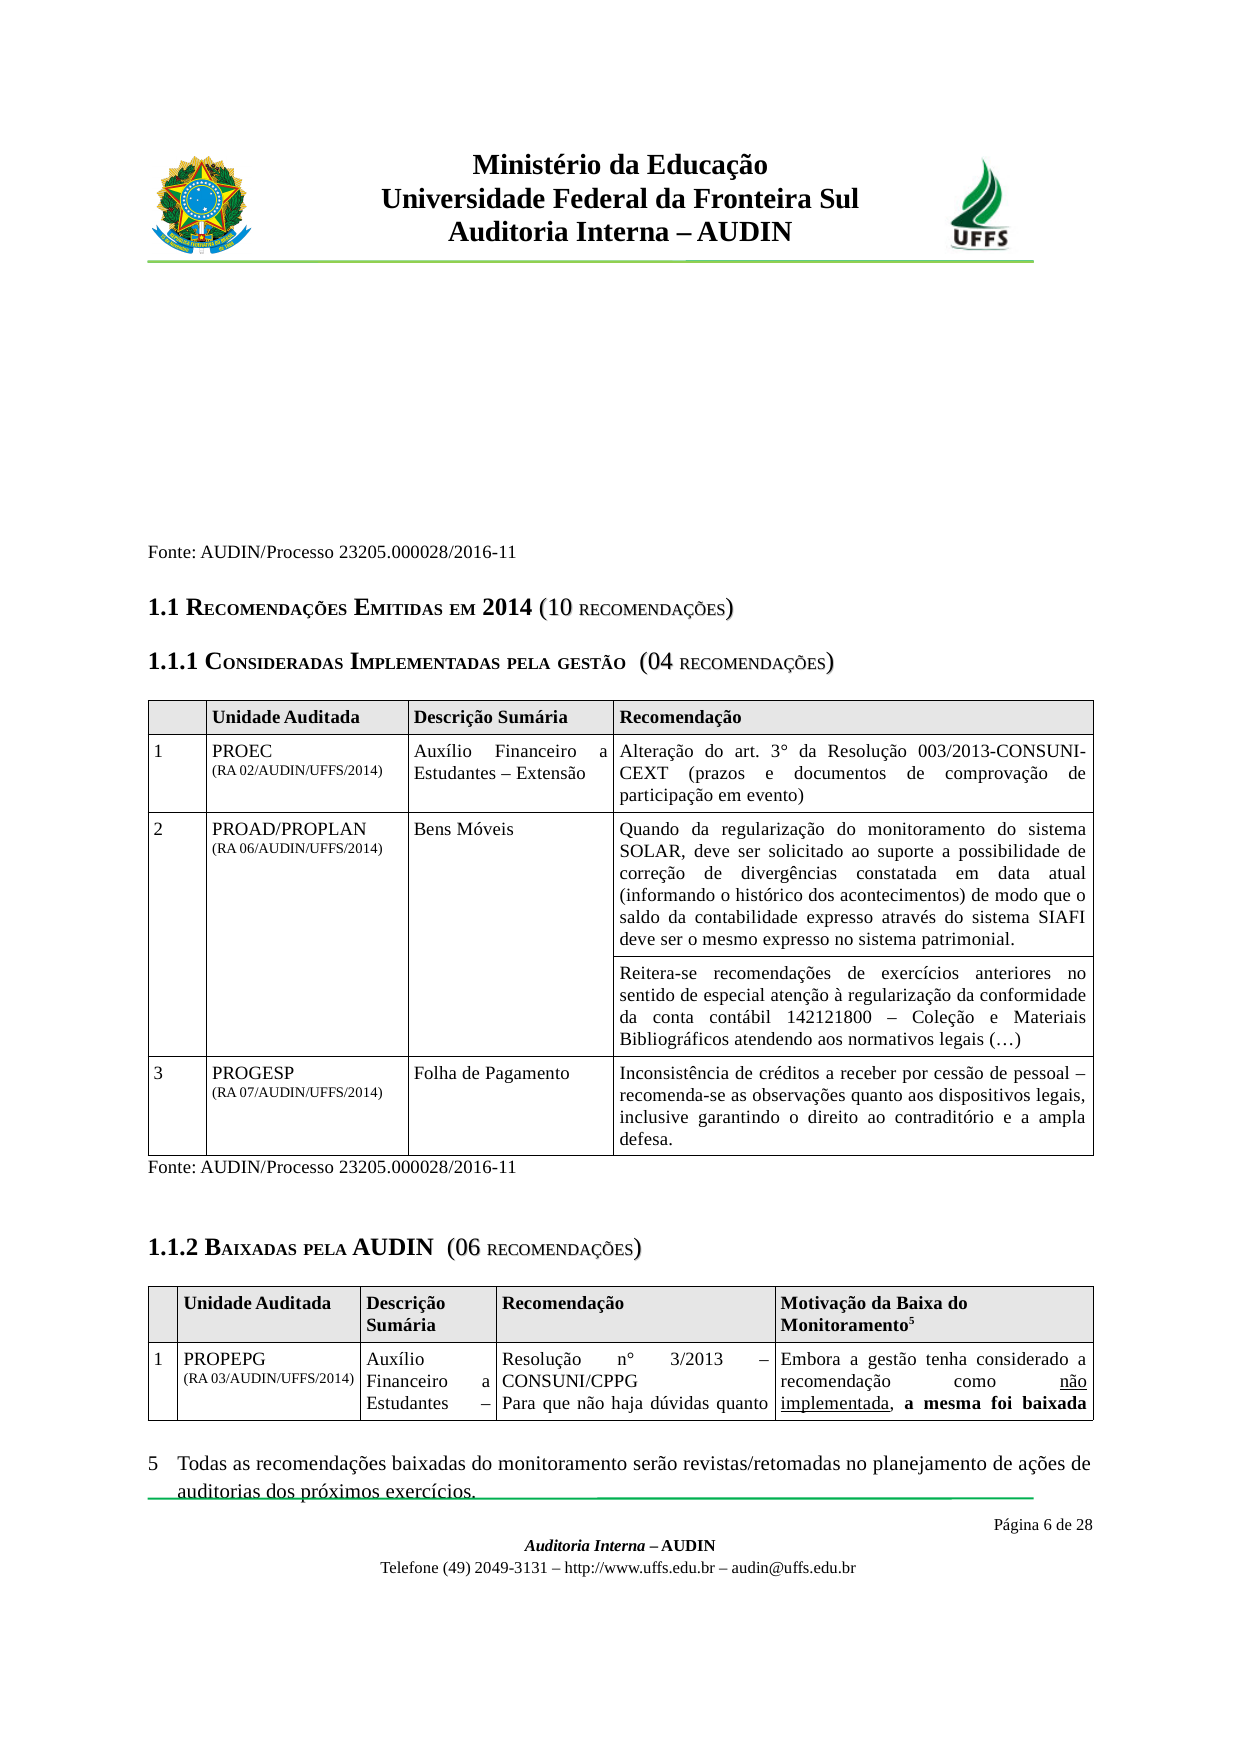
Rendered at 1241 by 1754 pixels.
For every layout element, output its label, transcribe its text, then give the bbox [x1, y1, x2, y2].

table_cell Auxílio Financeiro a Estudantes – Extensão [409, 735, 613, 812]
picture [937, 156, 1025, 254]
table_cell Reitera-se recomendações de exercícios anteriores no sentido de especial atenção à regularização da conformidade da conta contábil 142121800 – Coleção e Materiais Bibliográficos atendendo aos normativos legais (…) [614, 957, 1093, 1056]
table_header Descrição Sumária [409, 701, 613, 734]
table_header [149, 701, 206, 734]
table_cell 1 [149, 1343, 177, 1419]
table_cell Auxílio Financeiro a Estudantes – [361, 1343, 496, 1419]
picture [152, 156, 252, 254]
table_cell PROPEPG (RA 03/AUDIN/UFFS/2014) [178, 1343, 360, 1419]
subtitle 1.1.1 Consideradas Implementadas pela gestão (04 recomendações) [148, 646, 1093, 675]
subtitle 1.1.2 Baixadas pela AUDIN (06 recomendações) [148, 1232, 1093, 1261]
table_header Unidade Auditada [178, 1287, 360, 1342]
table_cell 1 [149, 735, 206, 812]
table_cell PROGESP (RA 07/AUDIN/UFFS/2014) [207, 1057, 408, 1155]
table_header Motivação da Baixa do Monitoramento [776, 1287, 1093, 1342]
table_header Descrição Sumária [361, 1287, 496, 1342]
table_cell PROAD/PROPLAN (RA 06/AUDIN/UFFS/2014) [207, 813, 408, 1056]
table_header Recomendação [497, 1287, 775, 1342]
table_cell 3 [149, 1057, 206, 1155]
table_cell Quando da regularização do monitoramento do sistema SOLAR, deve ser solicitado ao suporte a possibilidade de correção de divergências constatada em data atual (informando o histórico dos acontecimentos) de modo que o saldo da contabilidade expresso através do sistema SIAFI deve ser o mesmo expresso no sistema patrimonial. [614, 813, 1093, 956]
table_cell Inconsistência de créditos a receber por cessão de pessoal – recomenda-se as observações quanto aos dispositivos legais, inclusive garantindo o direito ao contraditório e a ampla defesa. [614, 1057, 1093, 1155]
table_header [149, 1287, 177, 1342]
table_header Recomendação [614, 701, 1093, 734]
subtitle 1.1 Recomendações Emitidas em 2014 (10 recomendações) [148, 592, 1093, 621]
text Fonte: AUDIN/Processo 23205.000028/2016-11 [148, 1156, 1093, 1178]
table_cell Alteração do art. 3° da Resolução 003/2013-CONSUNI-CEXT (prazos e documentos de comprovação de participação em evento) [614, 735, 1093, 812]
table_cell Folha de Pagamento [409, 1057, 613, 1155]
table_cell 2 [149, 813, 206, 1056]
table_cell Resolução n° 3/2013 – CONSUNI/CPPG Para que não haja dúvidas quanto [497, 1343, 775, 1419]
text Fonte: AUDIN/Processo 23205.000028/2016-11 [148, 541, 1093, 563]
table_header Unidade Auditada [207, 701, 408, 734]
table_cell PROEC (RA 02/AUDIN/UFFS/2014) [207, 735, 408, 812]
table_cell Bens Móveis [409, 813, 613, 1056]
table_cell Embora a gestão tenha considerado a recomendação como não implementada, a mesma foi baixada [776, 1343, 1093, 1419]
